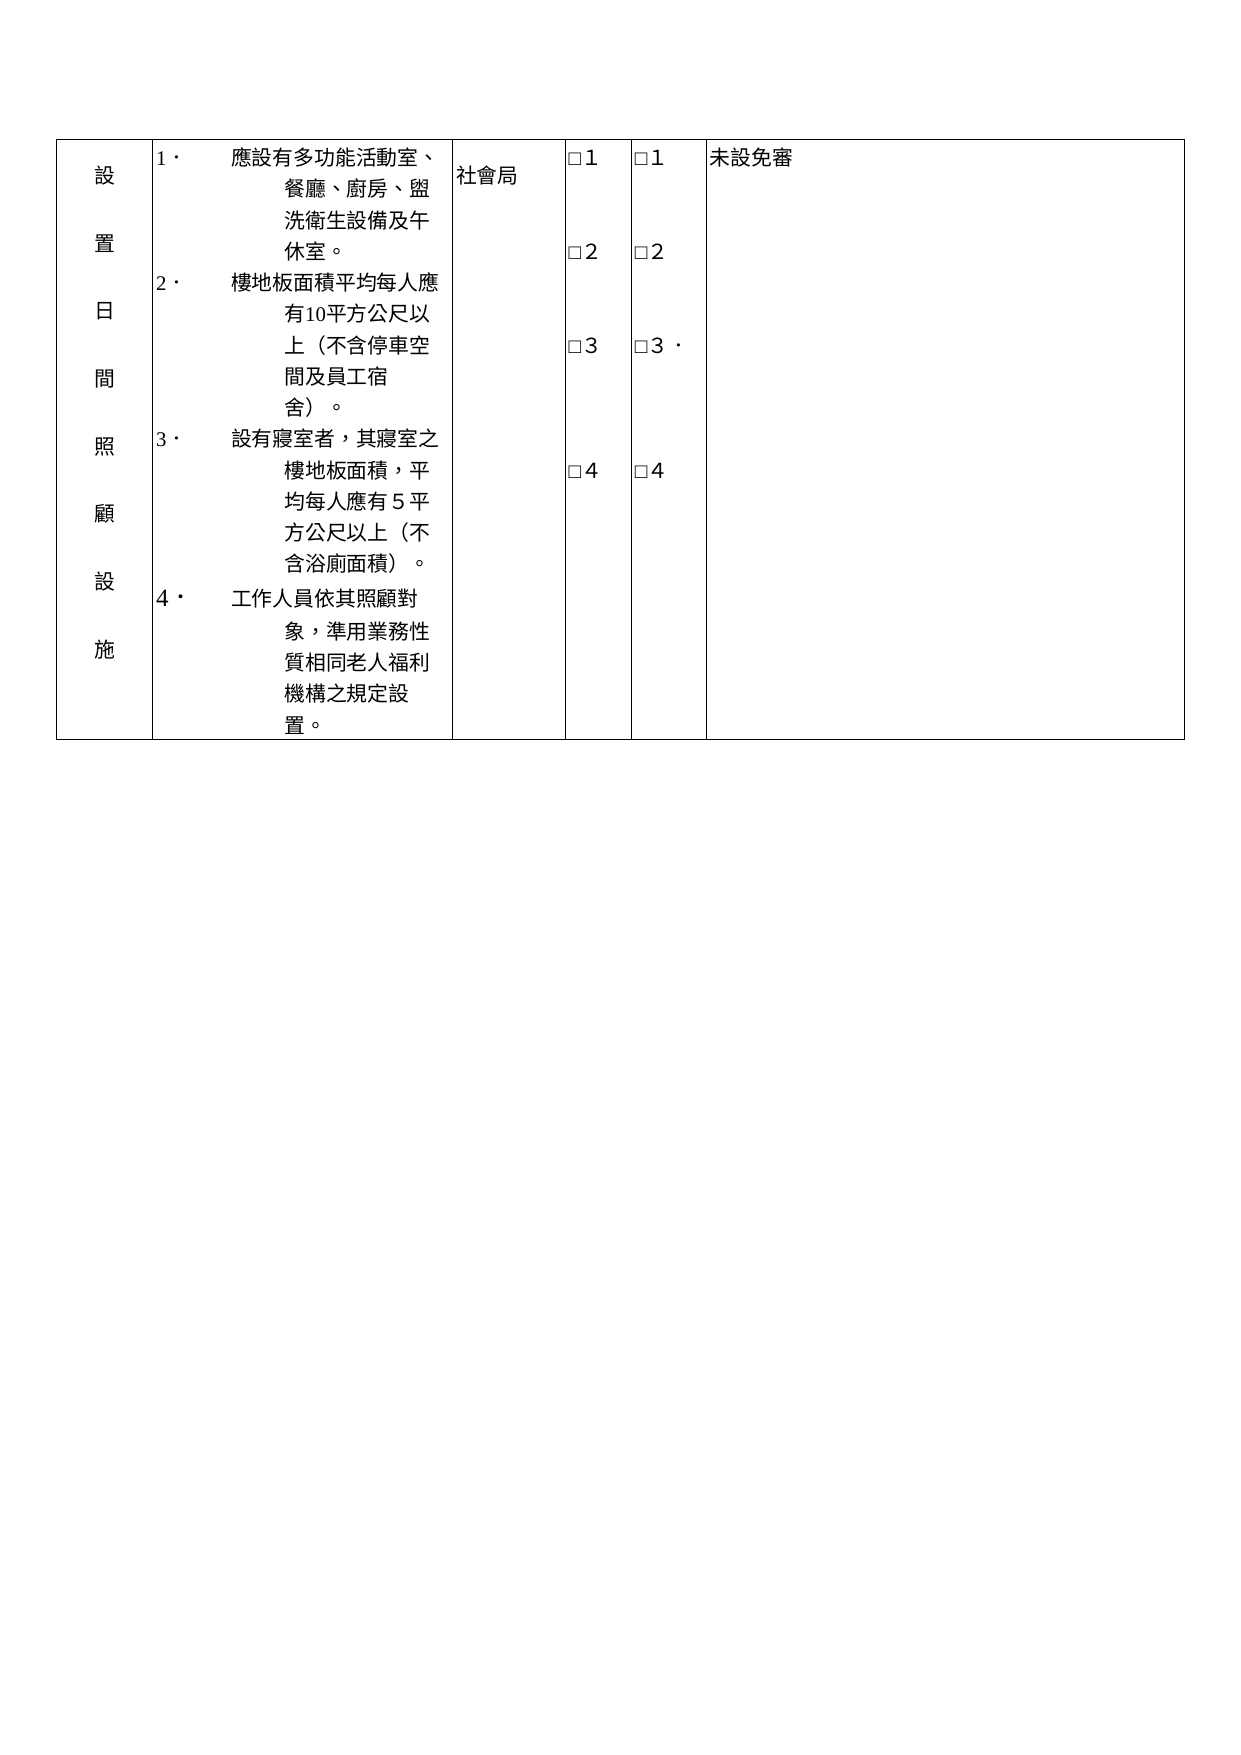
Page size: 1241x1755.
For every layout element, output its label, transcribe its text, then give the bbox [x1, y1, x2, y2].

table_cell 設 置 日 間 照 顧 設 施 [57, 140, 152, 739]
table_cell □１ □２ □３ □４ [566, 140, 631, 739]
table_cell 未設免審 [707, 140, 1184, 739]
table_cell 社會局 [453, 140, 565, 739]
table_cell □１ □２ □３． □４ [632, 140, 706, 739]
table_cell 應設有多功能活動室、餐廳、廚房、盥洗衛生設備及午休室。 樓地板面積平均每人應有10平方公尺以上（不含停車空間及員工宿舍）。 設有寢室者，其寢室之樓地板面積，平均每人應有５平方公尺以上（不含浴廁面積）。 工作人員依其照顧對象，準用業務性質相同老人福利機構之規定設置。 [153, 140, 452, 739]
